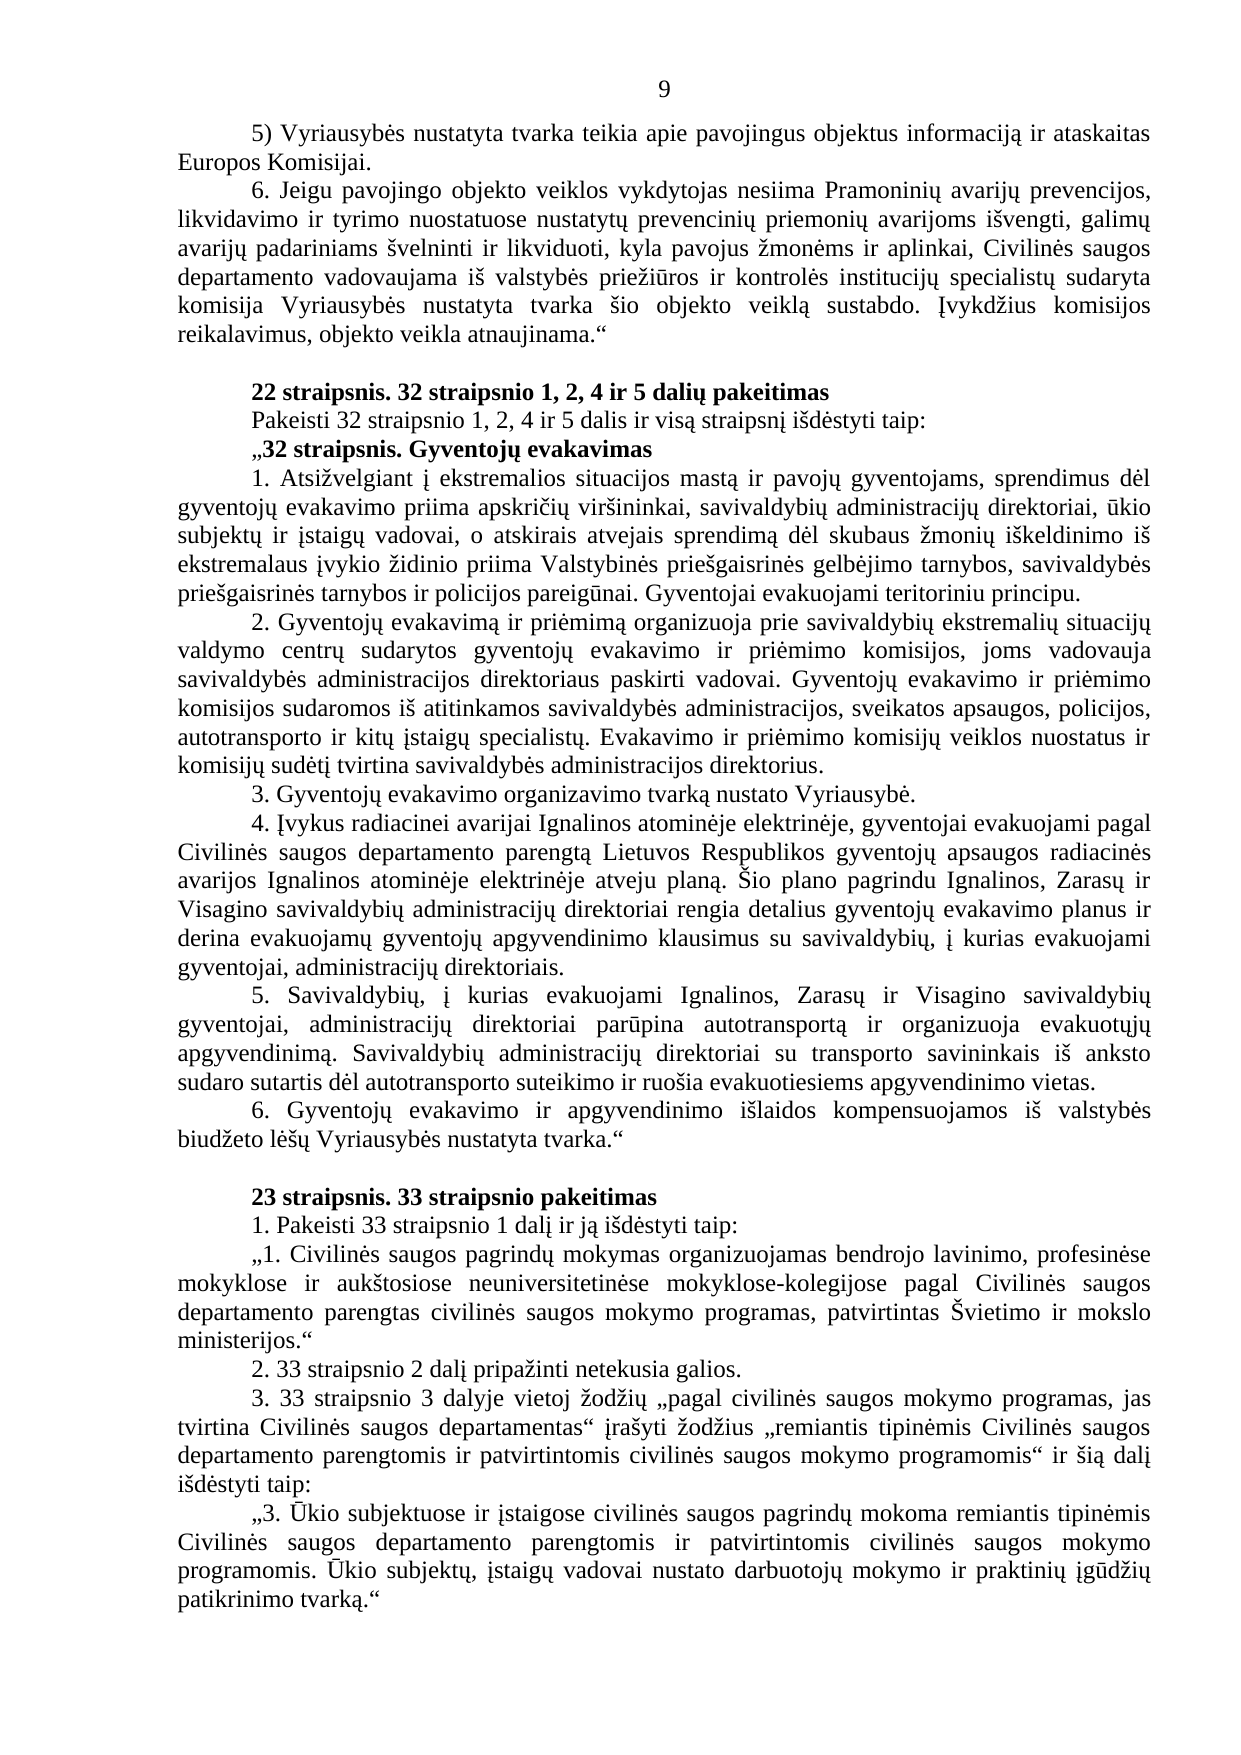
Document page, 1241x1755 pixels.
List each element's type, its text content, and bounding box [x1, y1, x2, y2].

text „32 straipsnis. Gyventojų evakavimas [177, 434, 1152, 463]
text 1. Atsižvelgiant į ekstremalios situacijos mastą ir pavojų gyventojams, sprendimus dėl gyventojų evakavimo priima apskričių viršininkai, savivaldybių administracijų direktoriai, ūkio subjektų ir įstaigų vadovai, o atskirais atvejais sprendimą dėl skubaus žmonių iškeldinimo iš ekstremalaus įvykio židinio priima Valstybinės priešgaisrinės gelbėjimo tarnybos, savivaldybės priešgaisrinės tarnybos ir policijos pareigūnai. Gyventojai evakuojami teritoriniu principu. [177, 463, 1152, 607]
text „3. Ūkio subjektuose ir įstaigose civilinės saugos pagrindų mokoma remiantis tipinėmis Civilinės saugos departamento parengtomis ir patvirtintomis civilinės saugos mokymo programomis. Ūkio subjektų, įstaigų vadovai nustato darbuotojų mokymo ir praktinių įgūdžių patikrinimo tvarką.“ [177, 1498, 1152, 1613]
text 1. Pakeisti 33 straipsnio 1 dalį ir ją išdėstyti taip: [177, 1211, 1152, 1239]
text 2. Gyventojų evakavimą ir priėmimą organizuoja prie savivaldybių ekstremalių situacijų valdymo centrų sudarytos gyventojų evakavimo ir priėmimo komisijos, joms vadovauja savivaldybės administracijos direktoriaus paskirti vadovai. Gyventojų evakavimo ir priėmimo komisijos sudaromos iš atitinkamos savivaldybės administracijos, sveikatos apsaugos, policijos, autotransporto ir kitų įstaigų specialistų. Evakavimo ir priėmimo komisijų veiklos nuostatus ir komisijų sudėtį tvirtina savivaldybės administracijos direktorius. [177, 607, 1152, 779]
text 3. 33 straipsnio 3 dalyje vietoj žodžių „pagal civilinės saugos mokymo programas, jas tvirtina Civilinės saugos departamentas“ įrašyti žodžius „remiantis tipinėmis Civilinės saugos departamento parengtomis ir patvirtintomis civilinės saugos mokymo programomis“ ir šią dalį išdėstyti taip: [177, 1383, 1152, 1498]
text 23 straipsnis. 33 straipsnio pakeitimas [177, 1182, 1152, 1211]
text 6. Jeigu pavojingo objekto veiklos vykdytojas nesiima Pramoninių avarijų prevencijos, likvidavimo ir tyrimo nuostatuose nustatytų prevencinių priemonių avarijoms išvengti, galimų avarijų padariniams švelninti ir likviduoti, kyla pavojus žmonėms ir aplinkai, Civilinės saugos departamento vadovaujama iš valstybės priežiūros ir kontrolės institucijų specialistų sudaryta komisija Vyriausybės nustatyta tvarka šio objekto veiklą sustabdo. Įvykdžius komisijos reikalavimus, objekto veikla atnaujinama.“ [177, 176, 1152, 348]
text 6. Gyventojų evakavimo ir apgyvendinimo išlaidos kompensuojamos iš valstybės biudžeto lėšų Vyriausybės nustatyta tvarka.“ [177, 1096, 1152, 1153]
text 4. Įvykus radiacinei avarijai Ignalinos atominėje elektrinėje, gyventojai evakuojami pagal Civilinės saugos departamento parengtą Lietuvos Respublikos gyventojų apsaugos radiacinės avarijos Ignalinos atominėje elektrinėje atveju planą. Šio plano pagrindu Ignalinos, Zarasų ir Visagino savivaldybių administracijų direktoriai rengia detalius gyventojų evakavimo planus ir derina evakuojamų gyventojų apgyvendinimo klausimus su savivaldybių, į kurias evakuojami gyventojai, administracijų direktoriais. [177, 808, 1152, 981]
text 22 straipsnis. 32 straipsnio 1, 2, 4 ir 5 dalių pakeitimas [177, 377, 1152, 406]
text 3. Gyventojų evakavimo organizavimo tvarką nustato Vyriausybė. [177, 779, 1152, 808]
text 5. Savivaldybių, į kurias evakuojami Ignalinos, Zarasų ir Visagino savivaldybių gyventojai, administracijų direktoriai parūpina autotransportą ir organizuoja evakuotųjų apgyvendinimą. Savivaldybių administracijų direktoriai su transporto savininkais iš anksto sudaro sutartis dėl autotransporto suteikimo ir ruošia evakuotiesiems apgyvendinimo vietas. [177, 981, 1152, 1096]
text „1. Civilinės saugos pagrindų mokymas organizuojamas bendrojo lavinimo, profesinėse mokyklose ir aukštosiose neuniversitetinėse mokyklose-kolegijose pagal Civilinės saugos departamento parengtas civilinės saugos mokymo programas, patvirtintas Švietimo ir mokslo ministerijos.“ [177, 1239, 1152, 1354]
text 5) Vyriausybės nustatyta tvarka teikia apie pavojingus objektus informaciją ir ataskaitas Europos Komisijai. [177, 118, 1152, 176]
text 2. 33 straipsnio 2 dalį pripažinti netekusia galios. [177, 1354, 1152, 1383]
text Pakeisti 32 straipsnio 1, 2, 4 ir 5 dalis ir visą straipsnį išdėstyti taip: [177, 406, 1152, 434]
